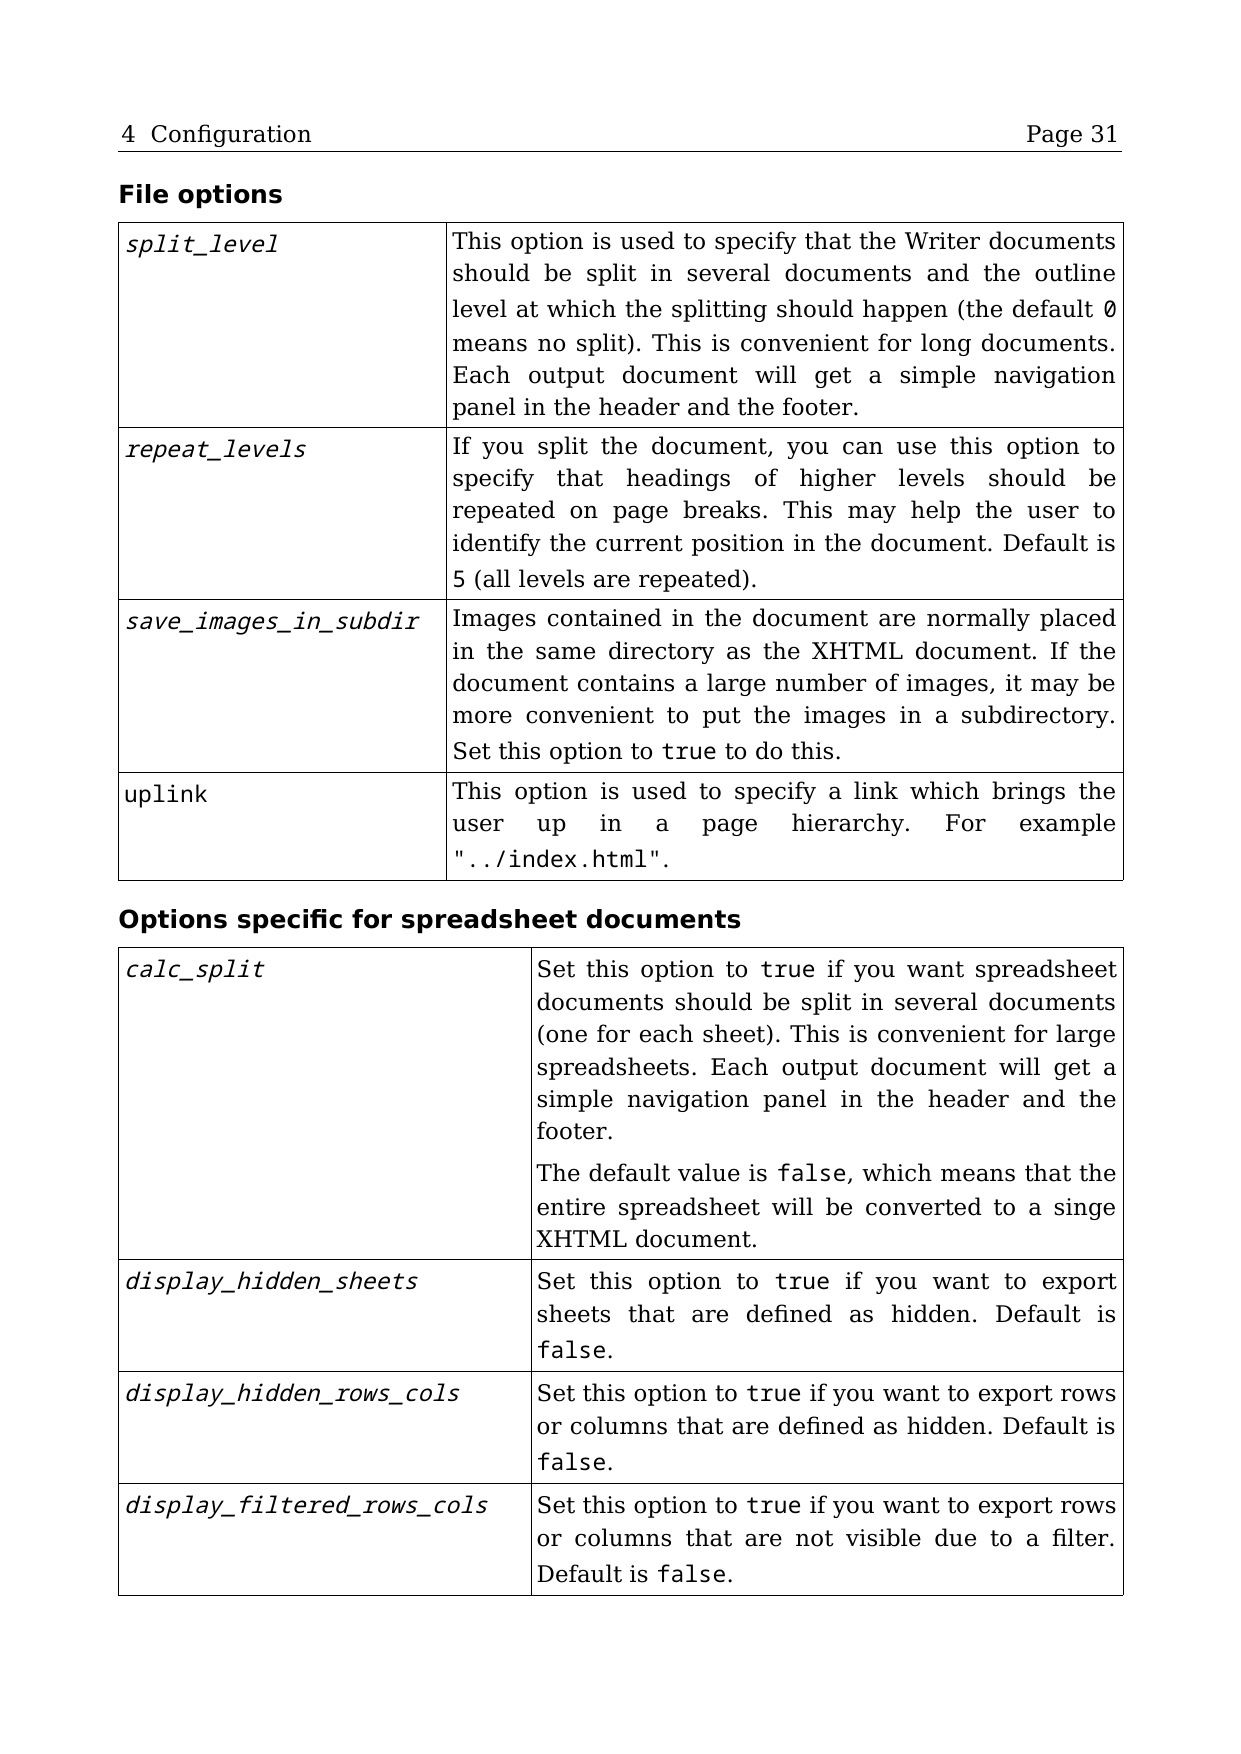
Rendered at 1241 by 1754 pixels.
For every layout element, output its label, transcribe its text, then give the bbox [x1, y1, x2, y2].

table_cell display_hidden_sheets [119, 1260, 531, 1371]
table_cell Set this option to true if you want to export sheets that are defined as hidden. Default is false. [532, 1260, 1123, 1371]
table_cell If you split the document, you can use this option to specify that headings of higher levels should be repeated on page breaks. This may help the user to identify the current position in the document. Default is 5 (all levels are repeated). [447, 428, 1123, 599]
table_cell Images contained in the document are normally placed in the same directory as the XHTML document. If the document contains a large number of images, it may be more convenient to put the images in a subdirectory. Set this option to true to do this. [447, 600, 1123, 772]
table_cell Set this option to true if you want to export rows or columns that are defined as hidden. Default is false. [532, 1372, 1123, 1483]
subtitle File options [118, 181, 1122, 209]
table_cell display_hidden_rows_cols [119, 1372, 531, 1483]
table_cell Set this option to true if you want to export rows or columns that are not visible due to a filter. Default is false. [532, 1484, 1123, 1595]
table_cell uplink [119, 773, 446, 880]
table_header This option is used to specify that the Writer documents should be split in several documents and the outline level at which the splitting should happen (the default 0 means no split). This is convenient for long documents. Each output document will get a simple navigation panel in the header and the footer. [447, 223, 1123, 427]
table_header calc_split [119, 948, 531, 1259]
table_cell display_filtered_rows_cols [119, 1484, 531, 1595]
table_cell save_images_in_subdir [119, 600, 446, 772]
subtitle Options specific for spreadsheet documents [118, 905, 1122, 934]
table_header Set this option to true if you want spreadsheet documents should be split in several documents (one for each sheet). This is convenient for large spreadsheets. Each output document will get a simple navigation panel in the header and the footer. The default value is false, which means that the entire spreadsheet will be converted to a singe XHTML document. [532, 948, 1123, 1259]
table_cell repeat_levels [119, 428, 446, 599]
table_header split_level [119, 223, 446, 427]
table_cell This option is used to specify a link which brings the user up in a page hierarchy. For example "../index.html". [447, 773, 1123, 880]
